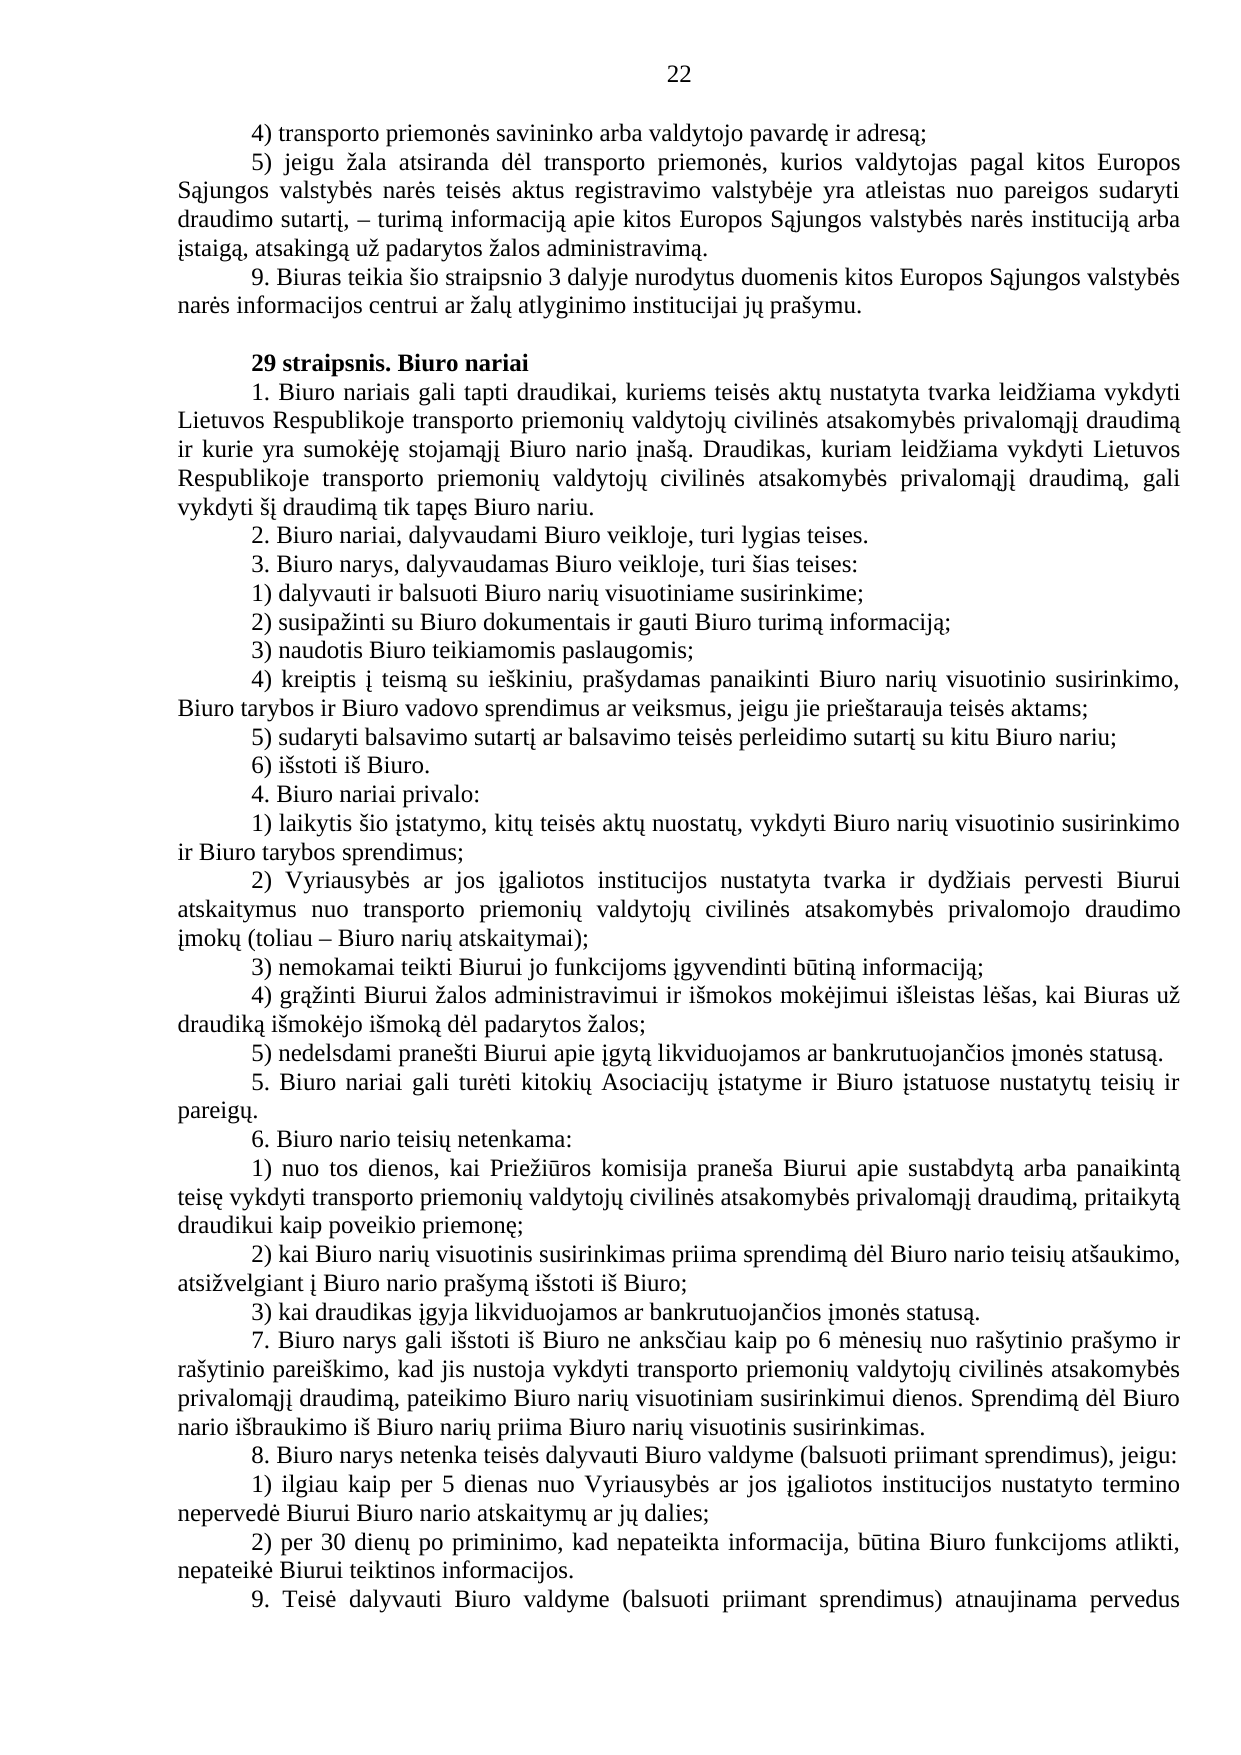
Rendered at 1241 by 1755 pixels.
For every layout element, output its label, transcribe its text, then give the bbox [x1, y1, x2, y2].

text 9. Teisė dalyvauti Biuro valdyme (balsuoti priimant sprendimus) atnaujinama pervedus [177, 1584, 1181, 1613]
text 1) nuo tos dienos, kai Priežiūros komisija praneša Biurui apie sustabdytą arba panaikintą teisę vykdyti transporto priemonių valdytojų civilinės atsakomybės privalomąjį draudimą, pritaikytą draudikui kaip poveikio priemonę; [177, 1153, 1181, 1239]
text 3. Biuro narys, dalyvaudamas Biuro veikloje, turi šias teises: [177, 549, 1181, 578]
text 4. Biuro nariai privalo: [177, 779, 1181, 808]
text 5) jeigu žala atsiranda dėl transporto priemonės, kurios valdytojas pagal kitos Europos Sąjungos valstybės narės teisės aktus registravimo valstybėje yra atleistas nuo pareigos sudaryti draudimo sutartį, – turimą informaciją apie kitos Europos Sąjungos valstybės narės instituciją arba įstaigą, atsakingą už padarytos žalos administravimą. [177, 147, 1181, 262]
text 4) transporto priemonės savininko arba valdytojo pavardę ir adresą; [177, 118, 1181, 147]
text 4) grąžinti Biurui žalos administravimui ir išmokos mokėjimui išleistas lėšas, kai Biuras už draudiką išmokėjo išmoką dėl padarytos žalos; [177, 981, 1181, 1038]
text 2. Biuro nariai, dalyvaudami Biuro veikloje, turi lygias teises. [177, 521, 1181, 549]
text 2) per 30 dienų po priminimo, kad nepateikta informacija, būtina Biuro funkcijoms atlikti, nepateikė Biurui teiktinos informacijos. [177, 1527, 1181, 1584]
text 1) laikytis šio įstatymo, kitų teisės aktų nuostatų, vykdyti Biuro narių visuotinio susirinkimo ir Biuro tarybos sprendimus; [177, 808, 1181, 866]
text 1. Biuro nariais gali tapti draudikai, kuriems teisės aktų nustatyta tvarka leidžiama vykdyti Lietuvos Respublikoje transporto priemonių valdytojų civilinės atsakomybės privalomąjį draudimą ir kurie yra sumokėję stojamąjį Biuro nario įnašą. Draudikas, kuriam leidžiama vykdyti Lietuvos Respublikoje transporto priemonių valdytojų civilinės atsakomybės privalomąjį draudimą, gali vykdyti šį draudimą tik tapęs Biuro nariu. [177, 377, 1181, 521]
text 9. Biuras teikia šio straipsnio 3 dalyje nurodytus duomenis kitos Europos Sąjungos valstybės narės informacijos centrui ar žalų atlyginimo institucijai jų prašymu. [177, 262, 1181, 319]
text 7. Biuro narys gali išstoti iš Biuro ne anksčiau kaip po 6 mėnesių nuo rašytinio prašymo ir rašytinio pareiškimo, kad jis nustoja vykdyti transporto priemonių valdytojų civilinės atsakomybės privalomąjį draudimą, pateikimo Biuro narių visuotiniam susirinkimui dienos. Sprendimą dėl Biuro nario išbraukimo iš Biuro narių priima Biuro narių visuotinis susirinkimas. [177, 1326, 1181, 1441]
text 6) išstoti iš Biuro. [177, 751, 1181, 779]
text 5. Biuro nariai gali turėti kitokių Asociacijų įstatyme ir Biuro įstatuose nustatytų teisių ir pareigų. [177, 1067, 1181, 1124]
text 3) kai draudikas įgyja likviduojamos ar bankrutuojančios įmonės statusą. [177, 1297, 1181, 1326]
text 2) kai Biuro narių visuotinis susirinkimas priima sprendimą dėl Biuro nario teisių atšaukimo, atsižvelgiant į Biuro nario prašymą išstoti iš Biuro; [177, 1239, 1181, 1297]
text 3) nemokamai teikti Biurui jo funkcijoms įgyvendinti būtiną informaciją; [177, 952, 1181, 981]
text 8. Biuro narys netenka teisės dalyvauti Biuro valdyme (balsuoti priimant sprendimus), jeigu: [177, 1441, 1181, 1469]
text 4) kreiptis į teismą su ieškiniu, prašydamas panaikinti Biuro narių visuotinio susirinkimo, Biuro tarybos ir Biuro vadovo sprendimus ar veiksmus, jeigu jie prieštarauja teisės aktams; [177, 664, 1181, 722]
text 1) dalyvauti ir balsuoti Biuro narių visuotiniame susirinkime; [177, 578, 1181, 607]
text 1) ilgiau kaip per 5 dienas nuo Vyriausybės ar jos įgaliotos institucijos nustatyto termino nepervedė Biurui Biuro nario atskaitymų ar jų dalies; [177, 1469, 1181, 1527]
text 5) nedelsdami pranešti Biurui apie įgytą likviduojamos ar bankrutuojančios įmonės statusą. [177, 1038, 1181, 1067]
text 29 straipsnis. Biuro nariai [177, 348, 1181, 377]
text 3) naudotis Biuro teikiamomis paslaugomis; [177, 636, 1181, 664]
text 2) susipažinti su Biuro dokumentais ir gauti Biuro turimą informaciją; [177, 607, 1181, 636]
text 2) Vyriausybės ar jos įgaliotos institucijos nustatyta tvarka ir dydžiais pervesti Biurui atskaitymus nuo transporto priemonių valdytojų civilinės atsakomybės privalomojo draudimo įmokų (toliau – Biuro narių atskaitymai); [177, 866, 1181, 952]
text 5) sudaryti balsavimo sutartį ar balsavimo teisės perleidimo sutartį su kitu Biuro nariu; [177, 722, 1181, 751]
text 6. Biuro nario teisių netenkama: [177, 1124, 1181, 1153]
